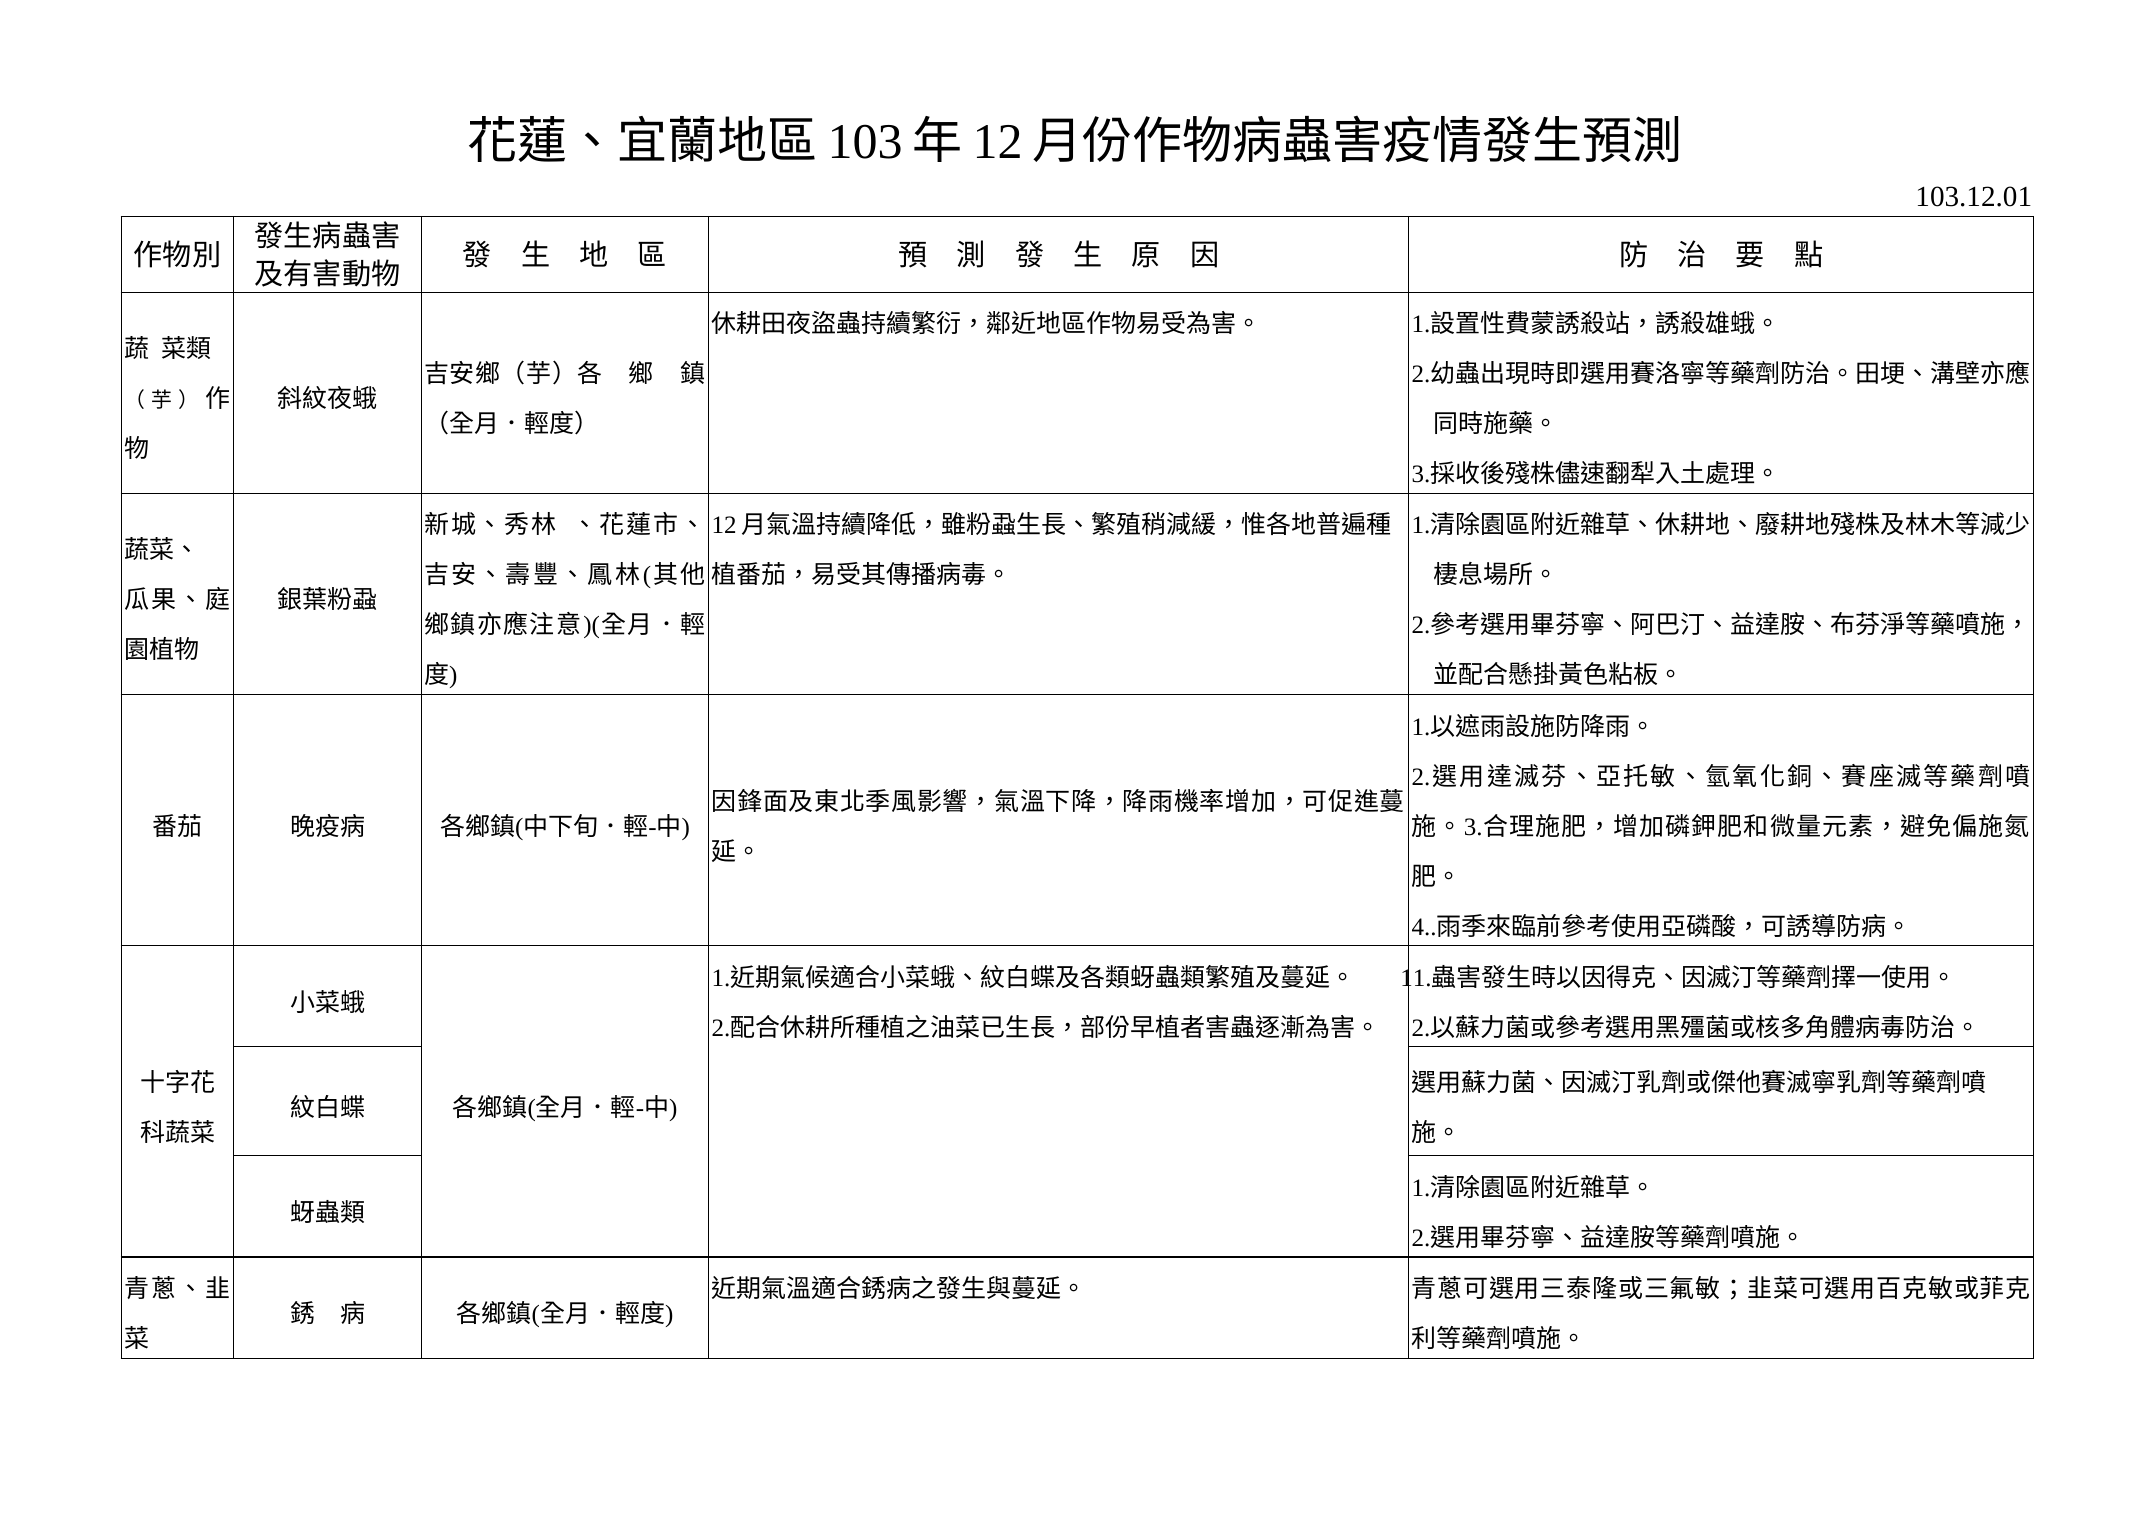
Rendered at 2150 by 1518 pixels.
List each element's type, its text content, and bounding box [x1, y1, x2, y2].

table_cell 小菜蛾 [234, 946, 421, 1046]
table_header 預 測 發 生 原 因 [709, 217, 1408, 292]
table_cell 1.設置性費蒙誘殺站，誘殺雄蛾。 2.幼蟲出現時即選用賽洛寧等藥劑防治。田埂、溝壁亦應同時施藥。 3.採收後殘株儘速翻犁入土處理。 [1409, 293, 2033, 493]
table_cell 斜紋夜蛾 [234, 293, 421, 493]
table_cell 銀葉粉蝨 [234, 494, 421, 694]
table_cell 晚疫病 [234, 695, 421, 945]
table_cell 吉安鄉（芋）各 鄉 鎮（全月．輕度） [422, 293, 708, 493]
table_header 發 生 地 區 [422, 217, 708, 292]
table_cell 各鄉鎮(全月．輕-中) [422, 946, 708, 1256]
table_cell 各鄉鎮(中下旬．輕-中) [422, 695, 708, 945]
table_cell 1.近期氣候適合小菜蛾、紋白蝶及各類蚜蟲類繁殖及蔓延。 2.配合休耕所種植之油菜已生長，部份早植者害蟲逐漸為害。 [709, 946, 1408, 1256]
table_cell 因鋒面及東北季風影響，氣溫下降，降雨機率增加，可促進蔓延。 [709, 695, 1408, 945]
table_header 發生病蟲害 及有害動物 [234, 217, 421, 292]
table_cell 青蔥可選用三泰隆或三氟敏；韭菜可選用百克敏或菲克利等藥劑噴施。 [1409, 1258, 2033, 1357]
table_cell 1.以遮雨設施防降雨。 2.選用達滅芬、亞托敏、氫氧化銅、賽座滅等藥劑噴施。3.合理施肥，增加磷鉀肥和微量元素，避免偏施氮肥。 4..雨季來臨前參考使用亞磷酸，可誘導防病。 [1409, 695, 2033, 945]
table_cell 紋白蝶 [234, 1047, 421, 1155]
table_cell 新城、秀林 、花蓮市、吉安、壽豐、鳳林(其他鄉鎮亦應注意)(全月．輕度) [422, 494, 708, 694]
table_cell 銹 病 [234, 1258, 421, 1357]
table_cell 蔬 菜類 （芋）作物 [122, 293, 233, 493]
table_cell 番茄 [122, 695, 233, 945]
table_cell 1.清除園區附近雜草、休耕地、廢耕地殘株及林木等減少棲息場所。 2.參考選用畢芬寧、阿巴汀、益達胺、布芬淨等藥噴施，並配合懸掛黃色粘板。 [1409, 494, 2033, 694]
table_cell 蚜蟲類 [234, 1156, 421, 1256]
table_cell 11.蟲害發生時以因得克、因滅汀等藥劑擇一使用。 2.以蘇力菌或參考選用黑殭菌或核多角體病毒防治。 [1409, 946, 2033, 1046]
table_cell 選用蘇力菌、因滅汀乳劑或傑他賽滅寧乳劑等藥劑噴施。 [1409, 1047, 2033, 1155]
table_cell 1.清除園區附近雜草。 2.選用畢芬寧、益達胺等藥劑噴施。 [1409, 1156, 2033, 1256]
table_cell 蔬菜、 瓜果、庭園植物 [122, 494, 233, 694]
text 103.12.01 [118, 168, 2032, 216]
table_cell 十字花 科蔬菜 [122, 946, 233, 1256]
table_header 作物別 [122, 217, 233, 292]
table_header 防 治 要 點 [1409, 217, 2033, 292]
table_cell 12月氣溫持續降低，雖粉蝨生長、繁殖稍減緩，惟各地普遍種植番茄，易受其傳播病毒。 [709, 494, 1408, 694]
table_cell 近期氣溫適合銹病之發生與蔓延。 [709, 1258, 1408, 1357]
text 花蓮、宜蘭地區103年12月份作物病蟲害疫情發生預測 [118, 120, 2032, 168]
table_cell 青蔥、韭菜 [122, 1258, 233, 1357]
table_cell 休耕田夜盜蟲持續繁衍，鄰近地區作物易受為害。 [709, 293, 1408, 493]
table_cell 各鄉鎮(全月．輕度) [422, 1258, 708, 1357]
